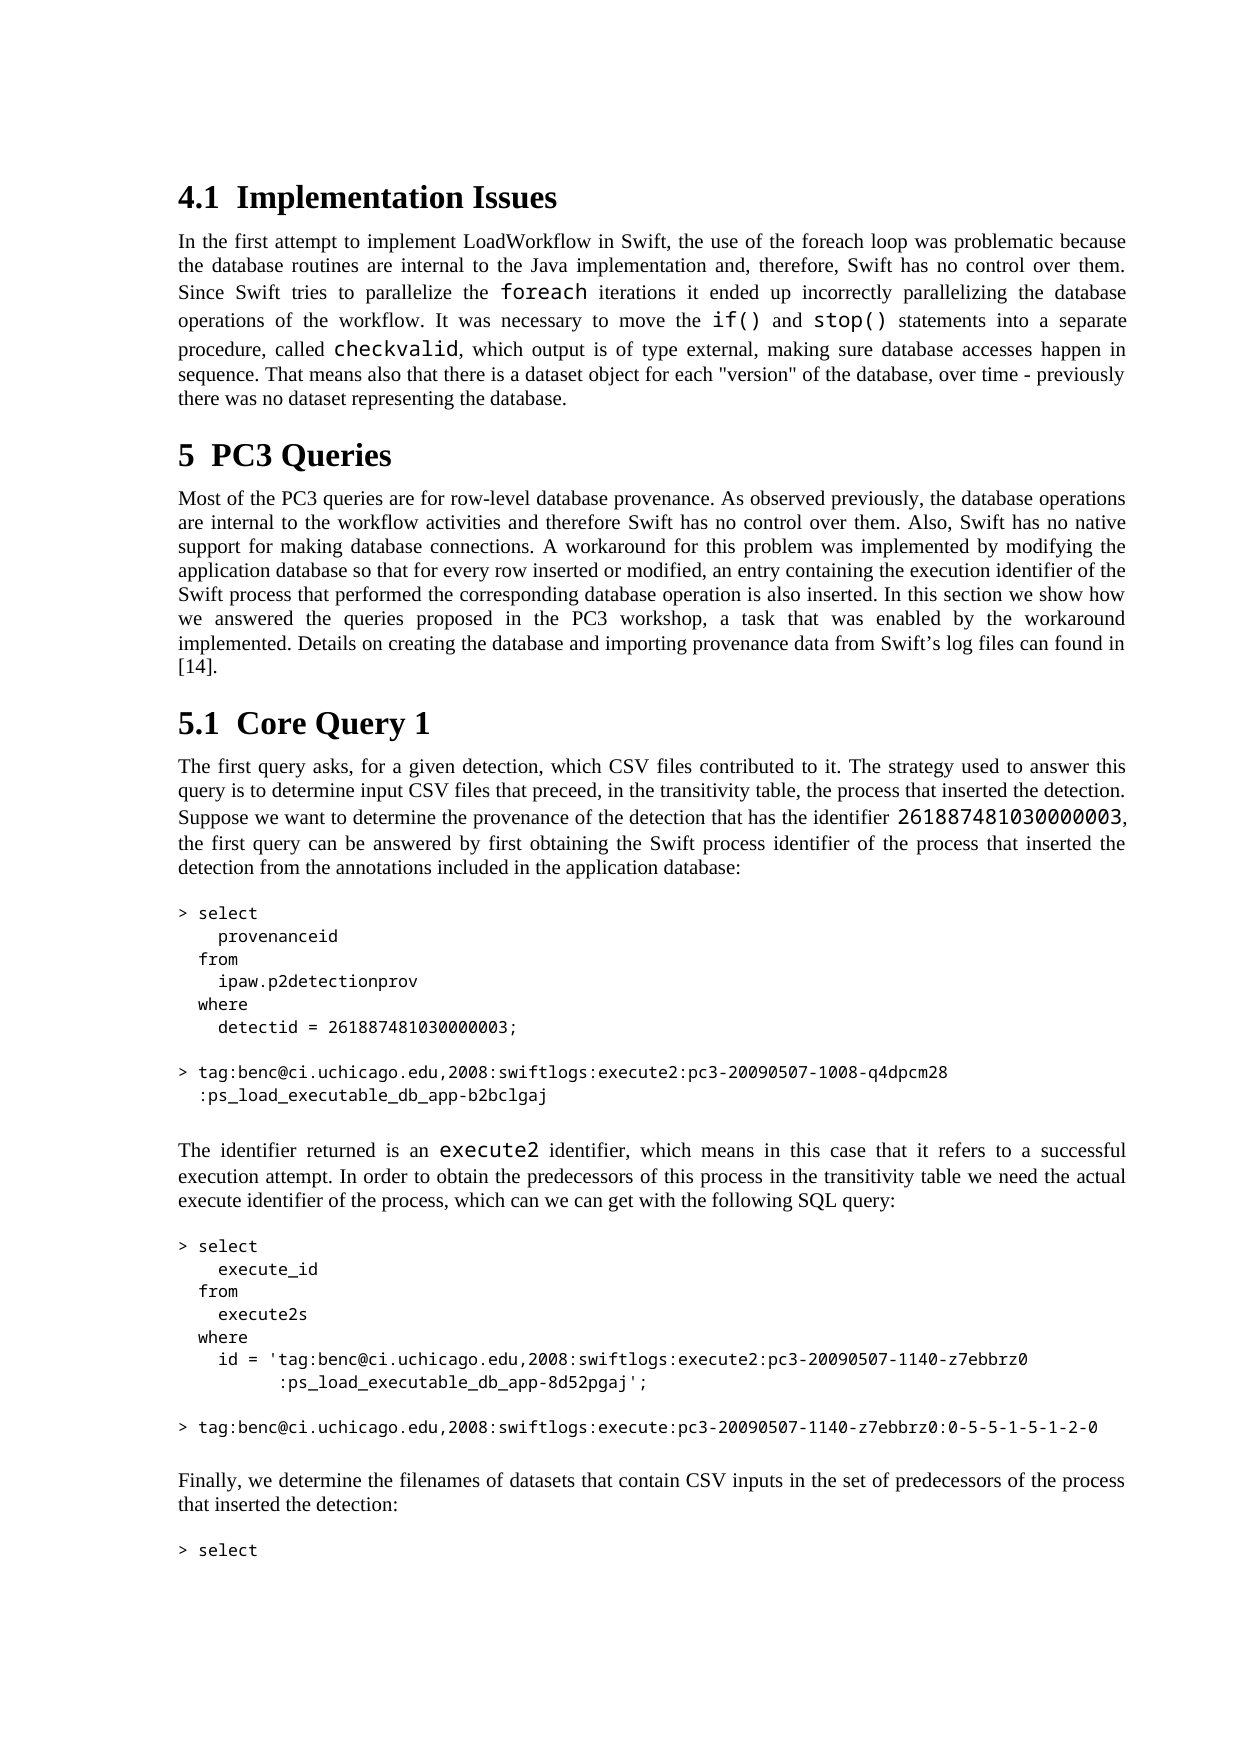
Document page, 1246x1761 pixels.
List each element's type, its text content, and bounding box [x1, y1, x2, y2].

text provenanceid [178, 924, 1127, 947]
text :ps_load_executable_db_app-b2bclgaj [178, 1083, 1127, 1106]
subtitle 5 PC3 Queries [178, 435, 1127, 473]
text > select [178, 902, 1127, 924]
text Finally, we determine the filenames of datasets that contain CSV inputs in the set of predecessors of the process that inserted the detection: [178, 1468, 1127, 1516]
subtitle 4.1 Implementation Issues [178, 178, 1127, 216]
text from [178, 947, 1127, 970]
text id = 'tag:benc@ci.uchicago.edu,2008:swiftlogs:execute2:pc3-20090507-1140-z7ebbrz0 [178, 1348, 1127, 1371]
text :ps_load_executable_db_app-8d52pgaj'; [178, 1371, 1127, 1393]
text > tag:benc@ci.uchicago.edu,2008:swiftlogs:execute:pc3-20090507-1140-z7ebbrz0:0-5-5-1-5-1-2-0 [178, 1416, 1127, 1439]
text where [178, 993, 1127, 1015]
text ipaw.p2detectionprov [178, 970, 1127, 993]
text > tag:benc@ci.uchicago.edu,2008:swiftlogs:execute2:pc3-20090507-1008-q4dpcm28 [178, 1061, 1127, 1083]
text In the first attempt to implement LoadWorkflow in Swift, the use of the foreach loop was problematic because the database routines are internal to the Java implementation and, therefore, Swift has no control over them. Since Swift tries to parallelize the foreach iterations it ended up incorrectly parallelizing the database operations of the workflow. It was necessary to move the if() and stop() statements into a separate procedure, called checkvalid, which output is of type external, making sure database accesses happen in sequence. That means also that there is a dataset object for each "version" of the database, over time - previously there was no dataset representing the database. [178, 229, 1127, 410]
text The identifier returned is an execute2 identifier, which means in this case that it refers to a successful execution attempt. In order to obtain the predecessors of this process in the transitivity table we need the actual execute identifier of the process, which can we can get with the following SQL query: [178, 1135, 1127, 1212]
text > select [178, 1538, 1127, 1561]
text detectid = 261887481030000003; [178, 1015, 1127, 1038]
text The first query asks, for a given detection, which CSV files contributed to it. The strategy used to answer this query is to determine input CSV files that preceed, in the transitivity table, the process that inserted the detection. Suppose we want to determine the provenance of the detection that has the identifier 261887481030000003, the first query can be answered by first obtaining the Swift process identifier of the process that inserted the detection from the annotations included in the application database: [178, 754, 1127, 879]
text execute2s [178, 1302, 1127, 1325]
text > select [178, 1234, 1127, 1257]
text execute_id [178, 1257, 1127, 1280]
text from [178, 1280, 1127, 1302]
subtitle 5.1 Core Query 1 [178, 703, 1127, 742]
text Most of the PC3 queries are for row-level database provenance. As observed previously, the database operations are internal to the workflow activities and therefore Swift has no control over them. Also, Swift has no native support for making database connections. A workaround for this problem was implemented by modifying the application database so that for every row inserted or modified, an entry containing the execution identifier of the Swift process that performed the corresponding database operation is also inserted. In this section we show how we answered the queries proposed in the PC3 workshop, a task that was enabled by the workaround implemented. Details on creating the database and importing provenance data from Swift’s log files can found in [14]. [178, 486, 1127, 678]
text where [178, 1325, 1127, 1348]
